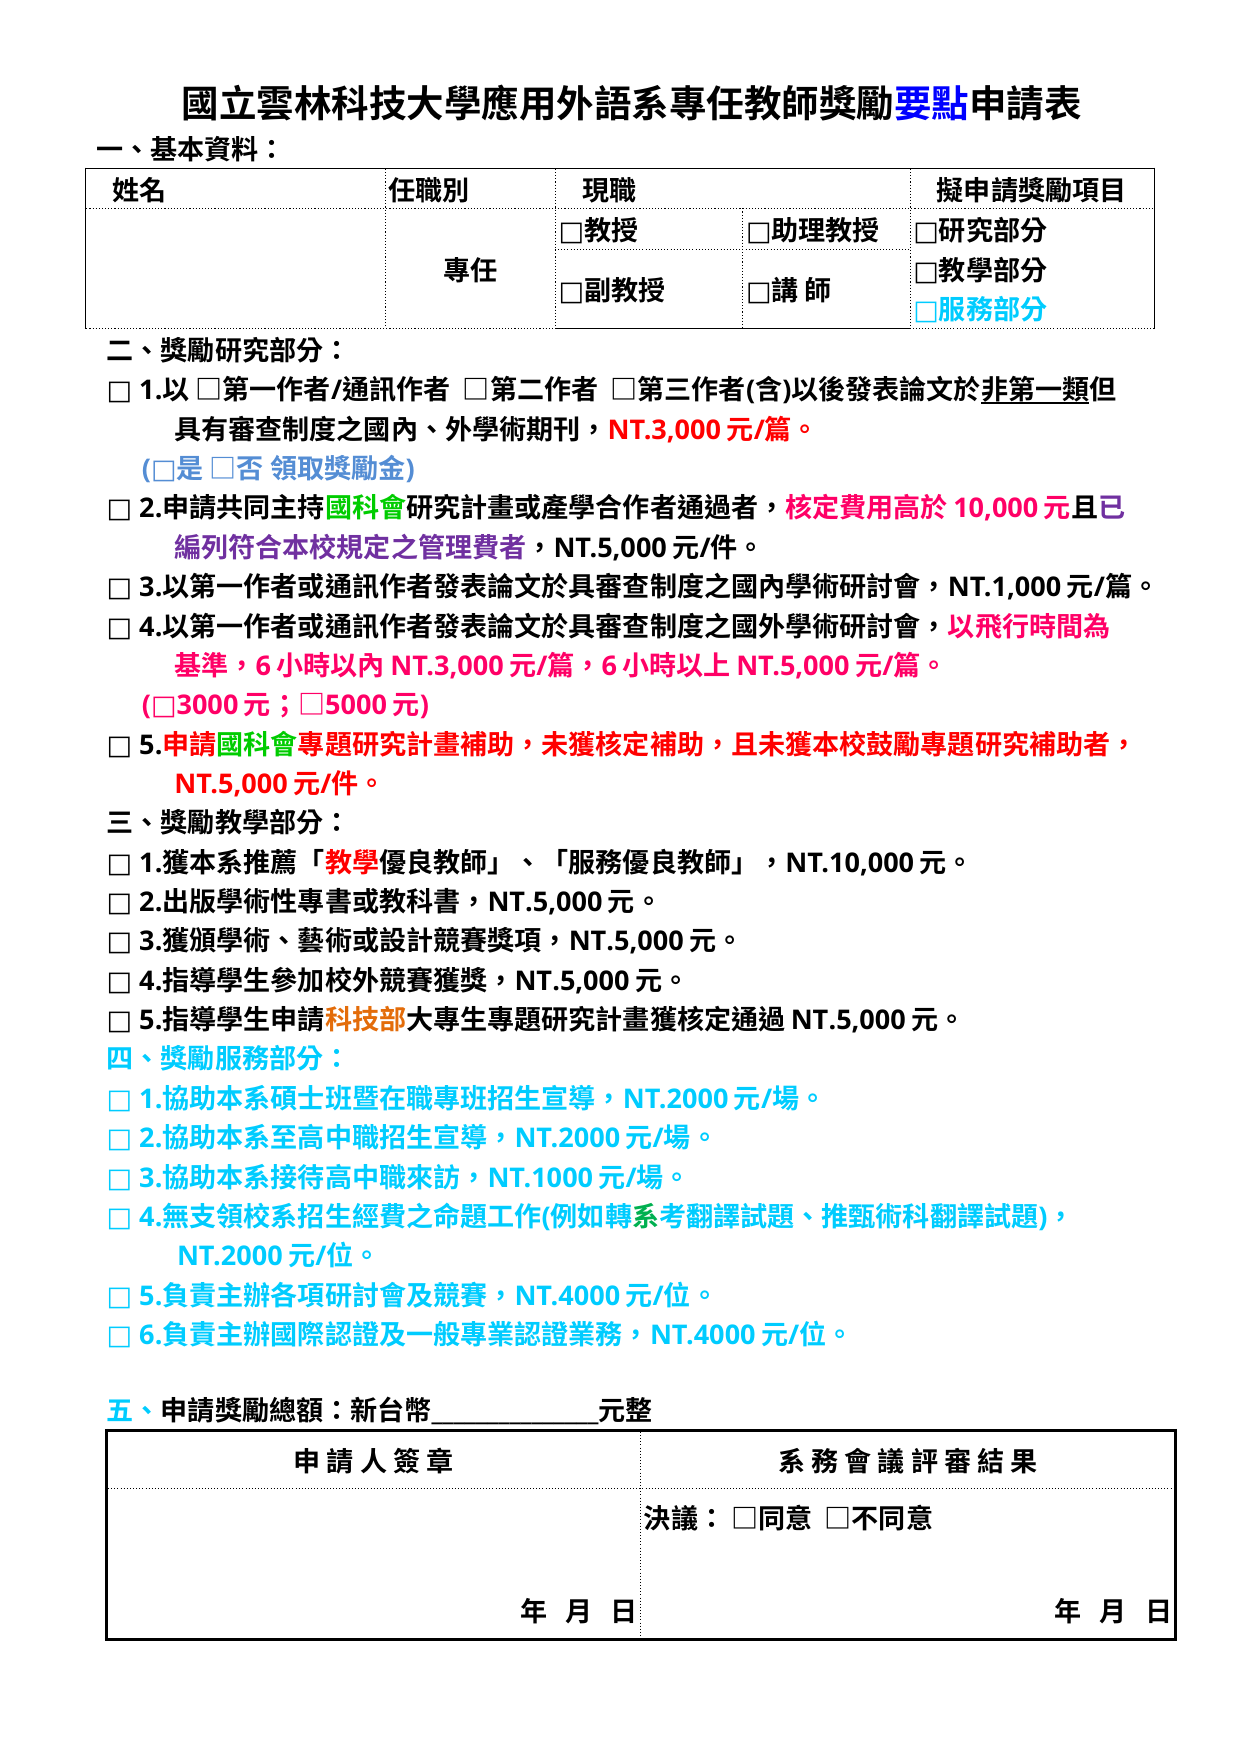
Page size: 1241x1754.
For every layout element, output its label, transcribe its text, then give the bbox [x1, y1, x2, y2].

table_header 擬申請獎勵項目 [910, 169, 1154, 208]
text □ 2.申請共同主持國科會研究計畫或產學合作者通過者，核定費用高於10,000元且已編列符合本校規定之管理費者，NT.5,000元/件。 [106, 486, 1134, 565]
text □ 4.以第一作者或通訊作者發表論文於具審查制度之國外學術研討會，以飛行時間為基準，6小時以內NT.3,000元/篇，6小時以上NT.5,000元/篇。 [106, 604, 1134, 683]
text 國立雲林科技大學應用外語系專任教師獎勵要點申請表 [106, 74, 1134, 128]
table_cell 年 月 日 [108, 1488, 641, 1637]
table_header 系 務 會 議 評 審 結 果 [641, 1432, 1174, 1488]
text □ 5.申請國科會專題研究計畫補助，未獲核定補助，且未獲本校鼓勵專題研究補助者，NT.5,000元/件。 [106, 723, 1134, 801]
text (□3000元；□5000元) [106, 683, 1134, 723]
table_cell □教授 [555, 208, 743, 249]
text 一、基本資料： [96, 128, 1134, 167]
table_header 姓名 [86, 169, 385, 208]
text □ 5.負責主辦各項研討會及競賽，NT.4000元/位。 [106, 1274, 1134, 1313]
text 三、獎勵教學部分： [106, 801, 1134, 841]
text □ 6.負責主辦國際認證及一般專業認證業務，NT.4000元/位。 [106, 1313, 1134, 1352]
text (□是 □否 領取獎勵金) [106, 447, 1134, 486]
text 五、申請獎勵總額：新台幣_______________元整 [106, 1389, 1134, 1429]
text □ 4.指導學生參加校外競賽獲獎，NT.5,000元。 [106, 959, 1134, 998]
table_cell □研究部分 □教學部分 □服務部分 [910, 208, 1154, 327]
table_cell [86, 208, 385, 327]
table_cell 決議： □同意 □不同意 年 月 日 [641, 1488, 1174, 1637]
table_cell □副教授 [555, 249, 743, 327]
table_cell 專任 [385, 208, 555, 327]
table_cell □講 師 [743, 249, 910, 327]
text □ 5.指導學生申請科技部大專生專題研究計畫獲核定通過NT.5,000元。 [106, 998, 1134, 1037]
text □ 3.協助本系接待高中職來訪，NT.1000元/場。 [106, 1156, 1134, 1195]
table_header 任職別 [385, 169, 555, 208]
text □ 1.協助本系碩士班暨在職專班招生宣導，NT.2000元/場。 [106, 1077, 1134, 1116]
table_header 申 請 人 簽 章 [108, 1432, 641, 1488]
text □ 2.出版學術性專書或教科書，NT.5,000元。 [106, 880, 1134, 919]
text □ 4.無支領校系招生經費之命題工作(例如轉系考翻譯試題、推甄術科翻譯試題)， NT.2000元/位。 [106, 1195, 1134, 1274]
text □ 3.以第一作者或通訊作者發表論文於具審查制度之國內學術研討會，NT.1,000元/篇。 [106, 565, 1134, 604]
text □ 1.以 □第一作者/通訊作者 □第二作者 □第三作者(含)以後發表論文於非第一類但具有審查制度之國內、外學術期刊，NT.3,000元/篇。 [106, 368, 1134, 447]
text □ 2.協助本系至高中職招生宣導，NT.2000元/場。 [106, 1116, 1134, 1156]
text □ 1.獲本系推薦「教學優良教師」、「服務優良教師」，NT.10,000元。 [106, 841, 1134, 880]
text 二、獎勵研究部分： [106, 329, 1134, 368]
table_header 現職 [555, 169, 910, 208]
text □ 3.獲頒學術、藝術或設計競賽獎項，NT.5,000元。 [106, 919, 1134, 959]
text 四、獎勵服務部分： [106, 1037, 1134, 1077]
table_cell □助理教授 [743, 208, 910, 249]
